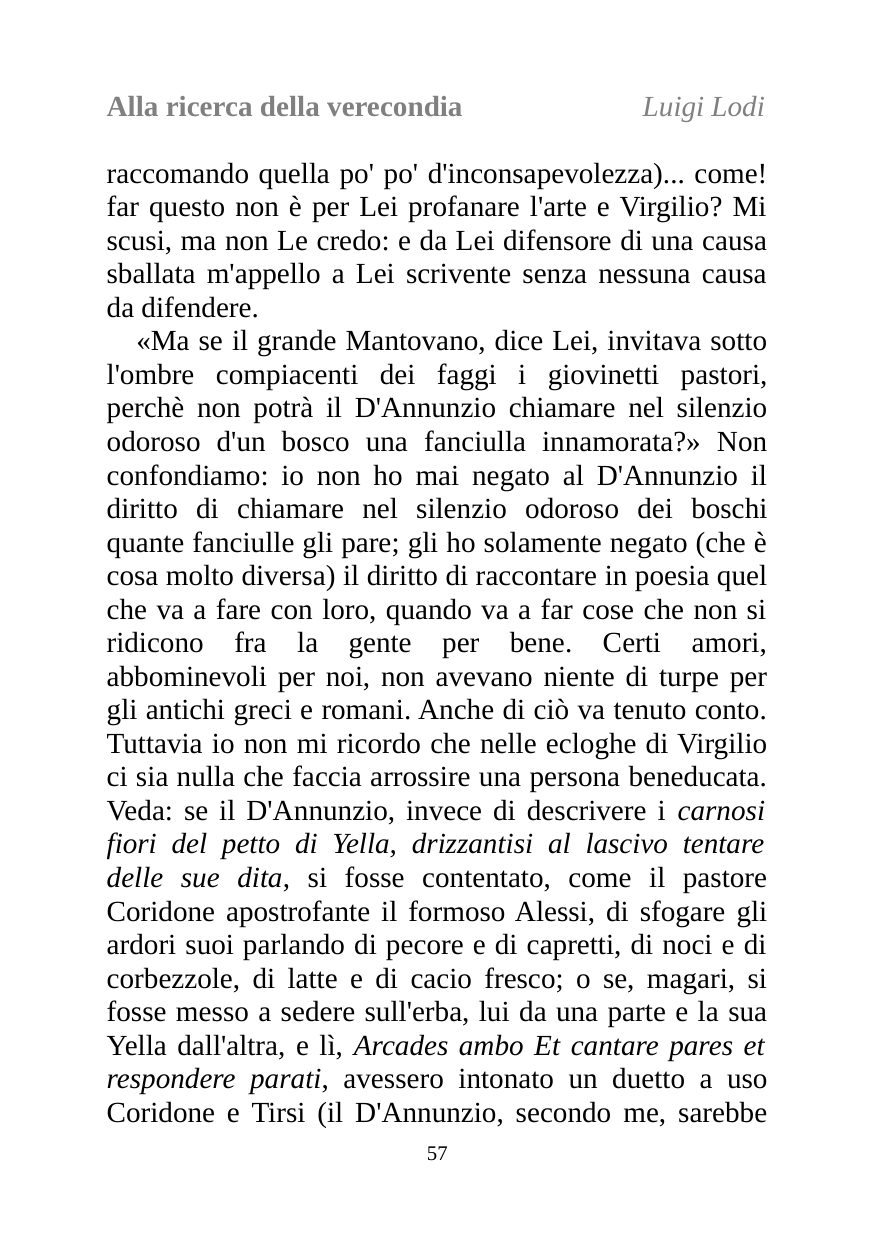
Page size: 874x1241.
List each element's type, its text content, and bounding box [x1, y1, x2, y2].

text raccomando quella po' po' d'inconsapevolezza)... come! far questo non è per Lei profanare l'arte e Virgilio? Mi scusi, ma non Le credo: e da Lei difensore di una causa sballata m'appello a Lei scrivente senza nessuna causa da difendere. [106, 156, 768, 323]
text «Ma se il grande Mantovano, dice Lei, invitava sotto l'ombre compiacenti dei faggi i giovinetti pastori, perchè non potrà il D'Annunzio chiamare nel silenzio odoroso d'un bosco una fanciulla innamorata?» Non confondiamo: io non ho mai negato al D'Annunzio il diritto di chiamare nel silenzio odoroso dei boschi quante fanciulle gli pare; gli ho solamente negato (che è cosa molto diversa) il diritto di raccontare in poesia quel che va a fare con loro, quando va a far cose che non si ridicono fra la gente per bene. Certi amori, abbominevoli per noi, non avevano niente di turpe per gli antichi greci e romani. Anche di ciò va tenuto conto. Tuttavia io non mi ricordo che nelle ecloghe di Virgilio ci sia nulla che faccia arrossire una persona beneducata. Veda: se il D'Annunzio, invece di descrivere i carnosi fiori del petto di Yella, drizzantisi al lascivo tentare delle sue dita, si fosse contentato, come il pastore Coridone apostrofante il formoso Alessi, di sfogare gli ardori suoi parlando di pecore e di capretti, di noci e di corbezzole, di latte e di cacio fresco; o se, magari, si fosse messo a sedere sull'erba, lui da una parte e la sua Yella dall'altra, e lì, Arcades ambo Et cantare pares et respondere parati, avessero intonato un duetto a uso Coridone e Tirsi (il D'Annunzio, secondo me, sarebbe [106, 323, 768, 1128]
